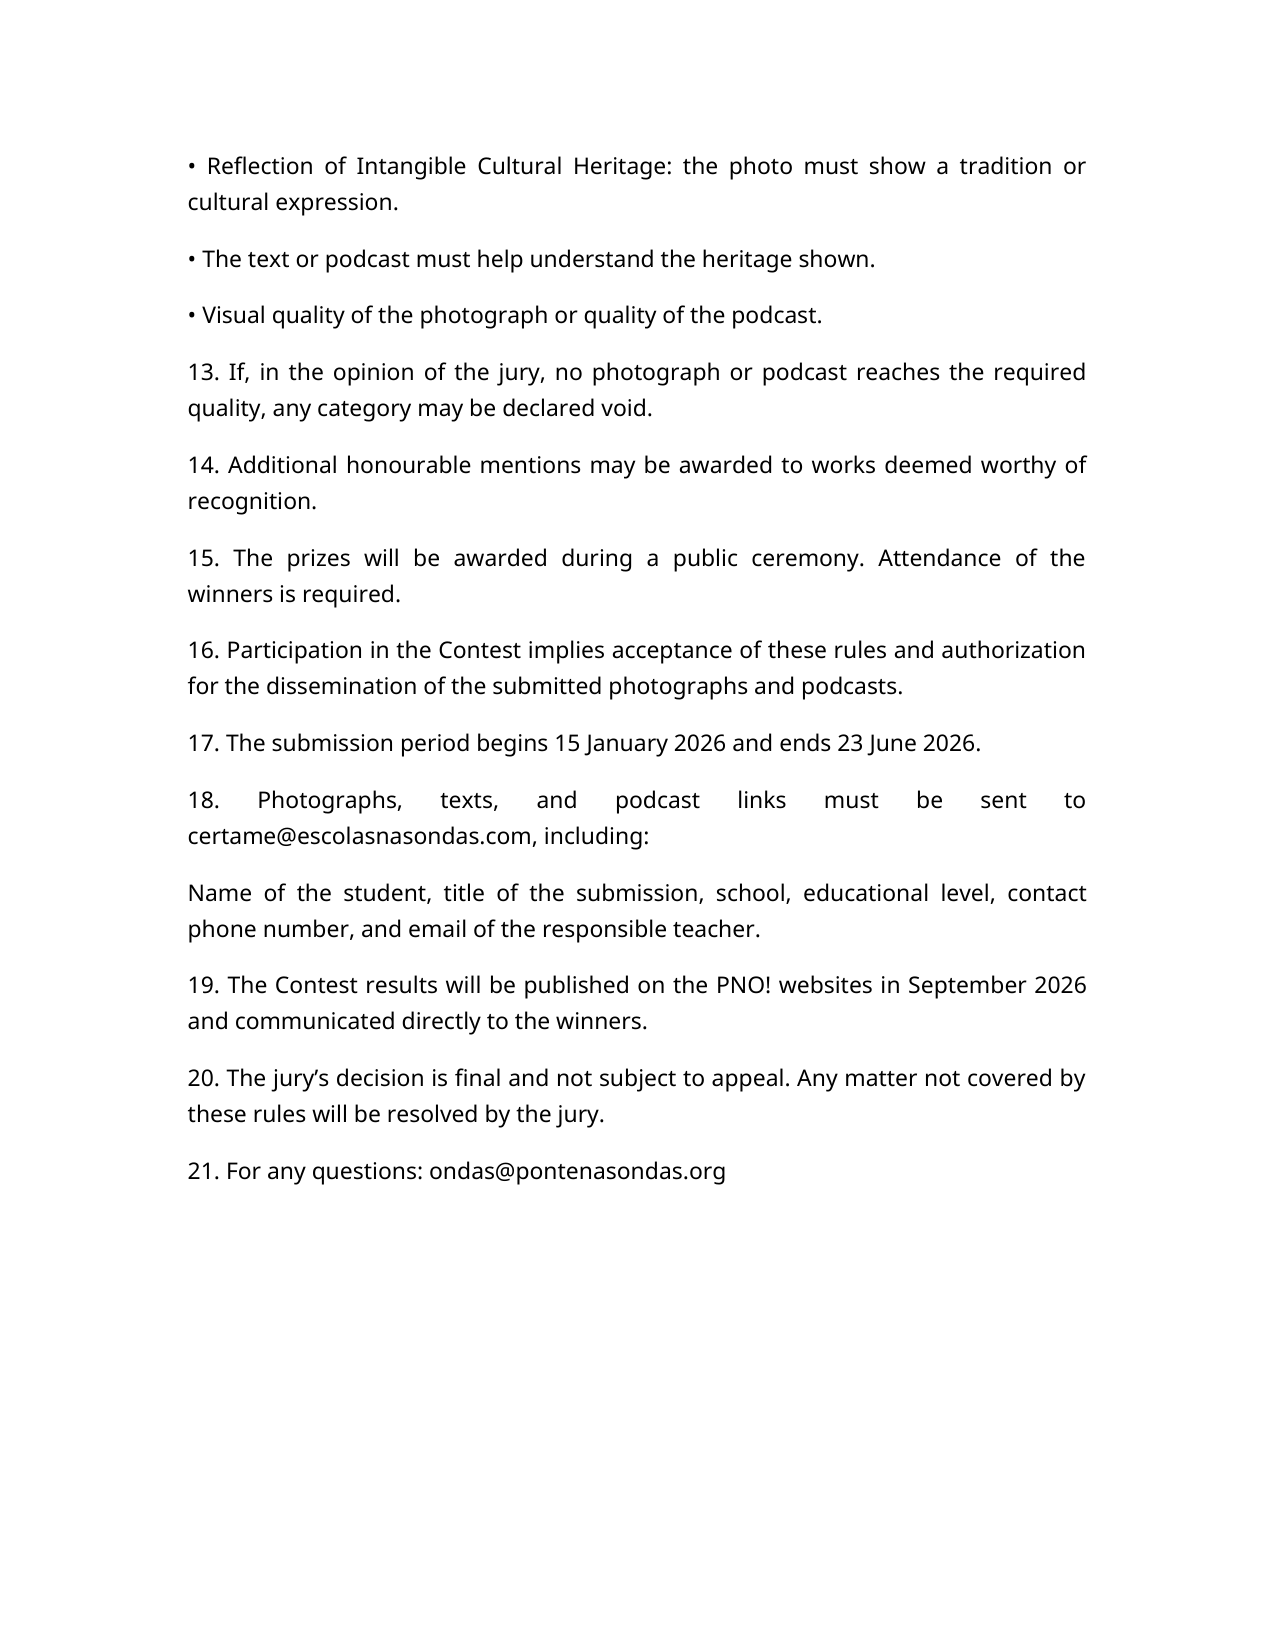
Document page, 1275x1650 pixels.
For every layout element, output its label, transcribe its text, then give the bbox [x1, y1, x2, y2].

text 20. The jury’s decision is final and not subject to appeal. Any matter not covered by these rules will be resolved by the jury. [187, 1062, 1087, 1129]
text Name of the student, title of the submission, school, educational level, contact phone number, and email of the responsible teacher. [187, 877, 1087, 944]
text • Visual quality of the photograph or quality of the podcast. [187, 299, 1087, 331]
text 21. For any questions: ondas@pontenasondas.org [187, 1155, 1087, 1186]
text 15. The prizes will be awarded during a public ceremony. Attendance of the winners is required. [187, 542, 1087, 609]
text 13. If, in the opinion of the jury, no photograph or podcast reaches the required quality, any category may be declared void. [187, 356, 1087, 423]
text 14. Additional honourable mentions may be awarded to works deemed worthy of recognition. [187, 449, 1087, 516]
text 16. Participation in the Contest implies acceptance of these rules and authorization for the dissemination of the submitted photographs and podcasts. [187, 634, 1087, 702]
text • Reflection of Intangible Cultural Heritage: the photo must show a tradition or cultural expression. [187, 150, 1087, 217]
text • The text or podcast must help understand the heritage shown. [187, 243, 1087, 274]
text 19. The Contest results will be published on the PNO! websites in September 2026 and communicated directly to the winners. [187, 969, 1087, 1036]
text 17. The submission period begins 15 January 2026 and ends 23 June 2026. [187, 727, 1087, 758]
text 18. Photographs, texts, and podcast links must be sent to certame@escolasnasondas.com, including: [187, 784, 1087, 851]
